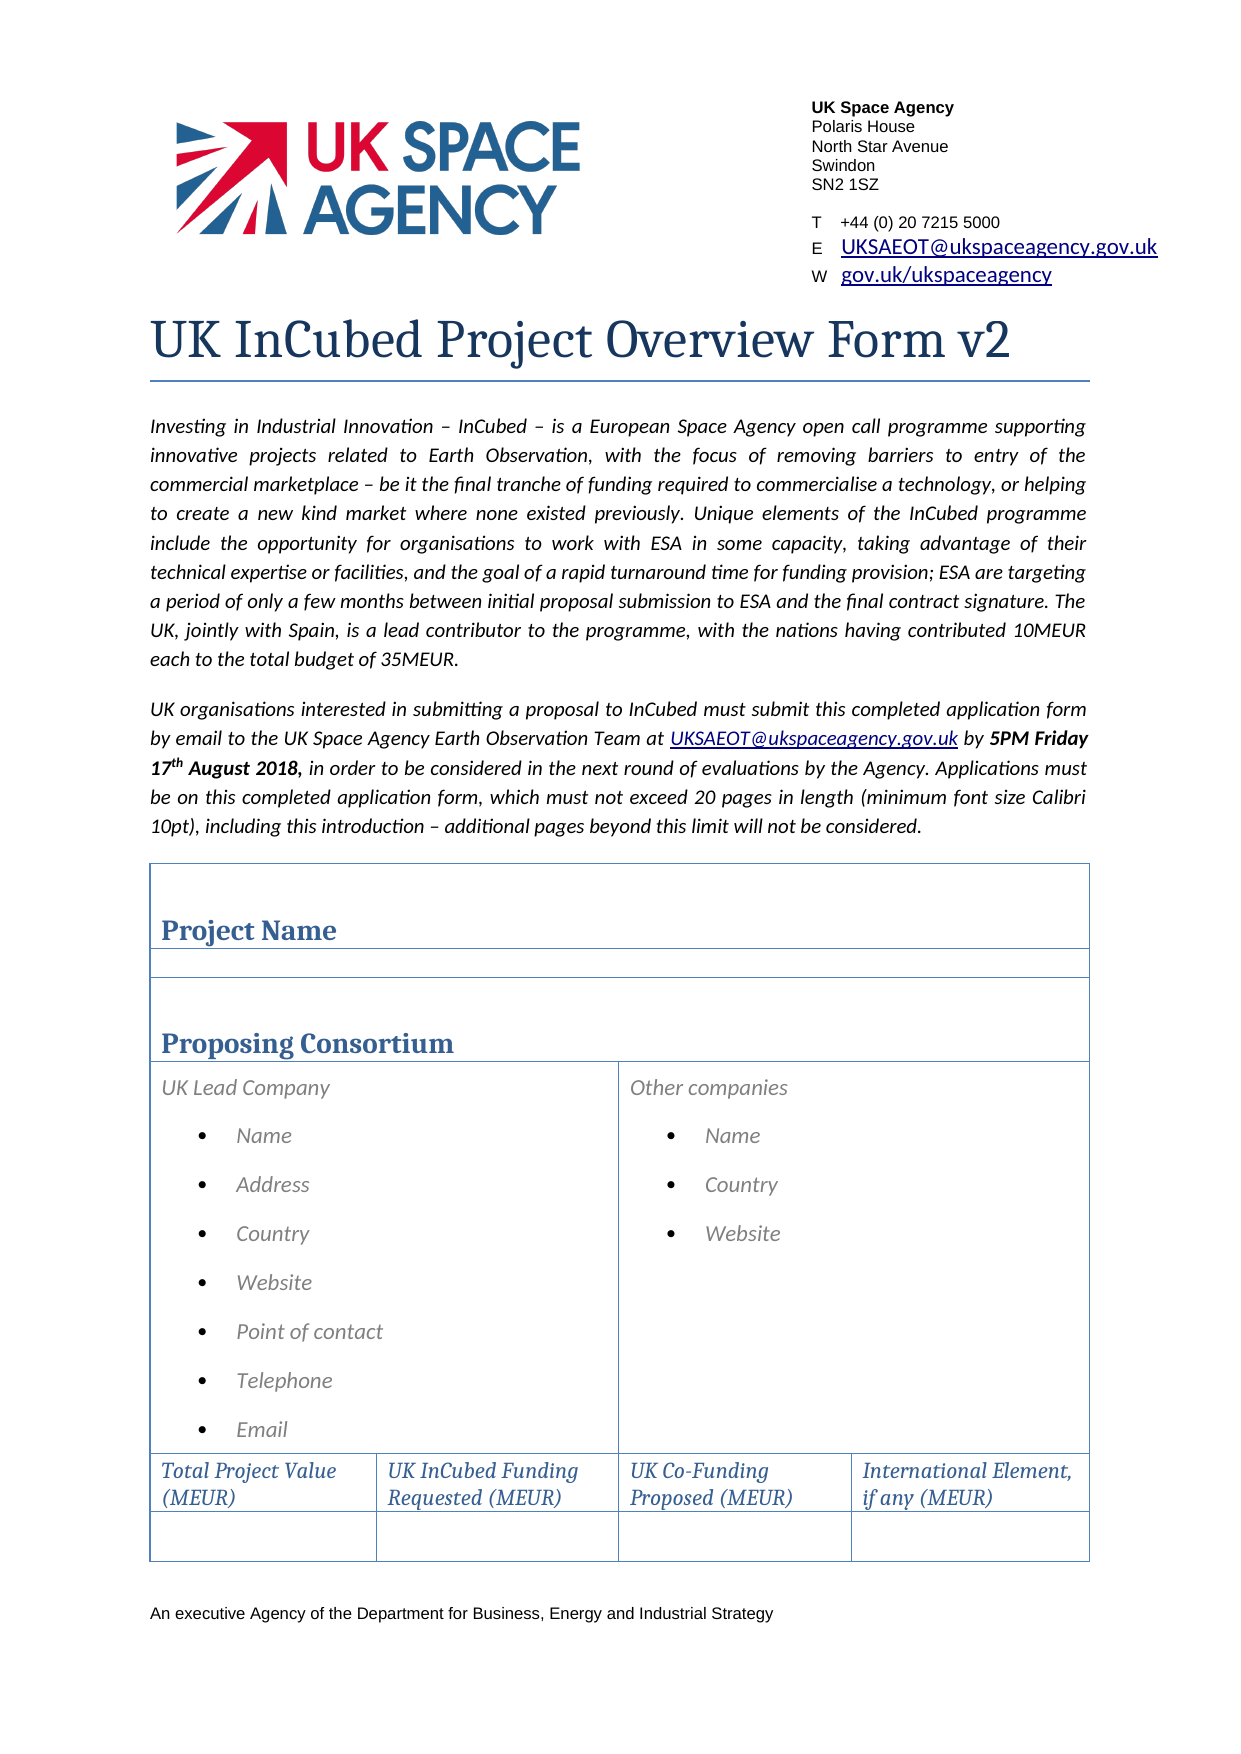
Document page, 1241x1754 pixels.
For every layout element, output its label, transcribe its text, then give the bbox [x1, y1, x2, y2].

title UK InCubed Project Overview Form v2 [150, 309, 1090, 380]
table_cell Total Project Value (MEUR) [151, 1454, 376, 1511]
table_cell [377, 1512, 618, 1561]
text UK organisations interested in submitting a proposal to InCubed must submit this completed application form by email to the UK Space Agency Earth Observation Team at UKSAEOT@ukspaceagency.gov.uk by 5PM Friday 17th August 2018, in order to be considered in the next round of evaluations by the Agency. Applications must be on this completed application form, which must not exceed 20 pages in length (minimum font size Calibri 10pt), including this introduction – additional pages beyond this limit will not be considered. [150, 696, 1090, 838]
table_cell Proposing Consortium [151, 978, 1089, 1061]
table_cell [151, 949, 1089, 977]
table_cell UK InCubed Funding Requested (MEUR) [377, 1454, 618, 1511]
table_cell [852, 1512, 1089, 1561]
table_cell UK Lead Company Name Address Country Website Point of contact Telephone Email [151, 1062, 618, 1453]
table_cell [619, 1512, 851, 1561]
table_header Project Name [151, 864, 1089, 948]
table_cell International Element, if any (MEUR) [852, 1454, 1089, 1511]
table_cell [151, 1512, 376, 1561]
table_cell Other companies Name Country Website [619, 1062, 1089, 1453]
table_cell UK Co-Funding Proposed (MEUR) [619, 1454, 851, 1511]
text Investing in Industrial Innovation – InCubed – is a European Space Agency open call programme supporting innovative projects related to Earth Observation, with the focus of removing barriers to entry of the commercial marketplace – be it the final tranche of funding required to commercialise a technology, or helping to create a new kind market where none existed previously. Unique elements of the InCubed programme include the opportunity for organisations to work with ESA in some capacity, taking advantage of their technical expertise or facilities, and the goal of a rapid turnaround time for funding provision; ESA are targeting a period of only a few months between initial proposal submission to ESA and the final contract signature. The UK, jointly with Spain, is a lead contributor to the programme, with the nations having contributed 10MEUR each to the total budget of 35MEUR. [150, 413, 1090, 672]
